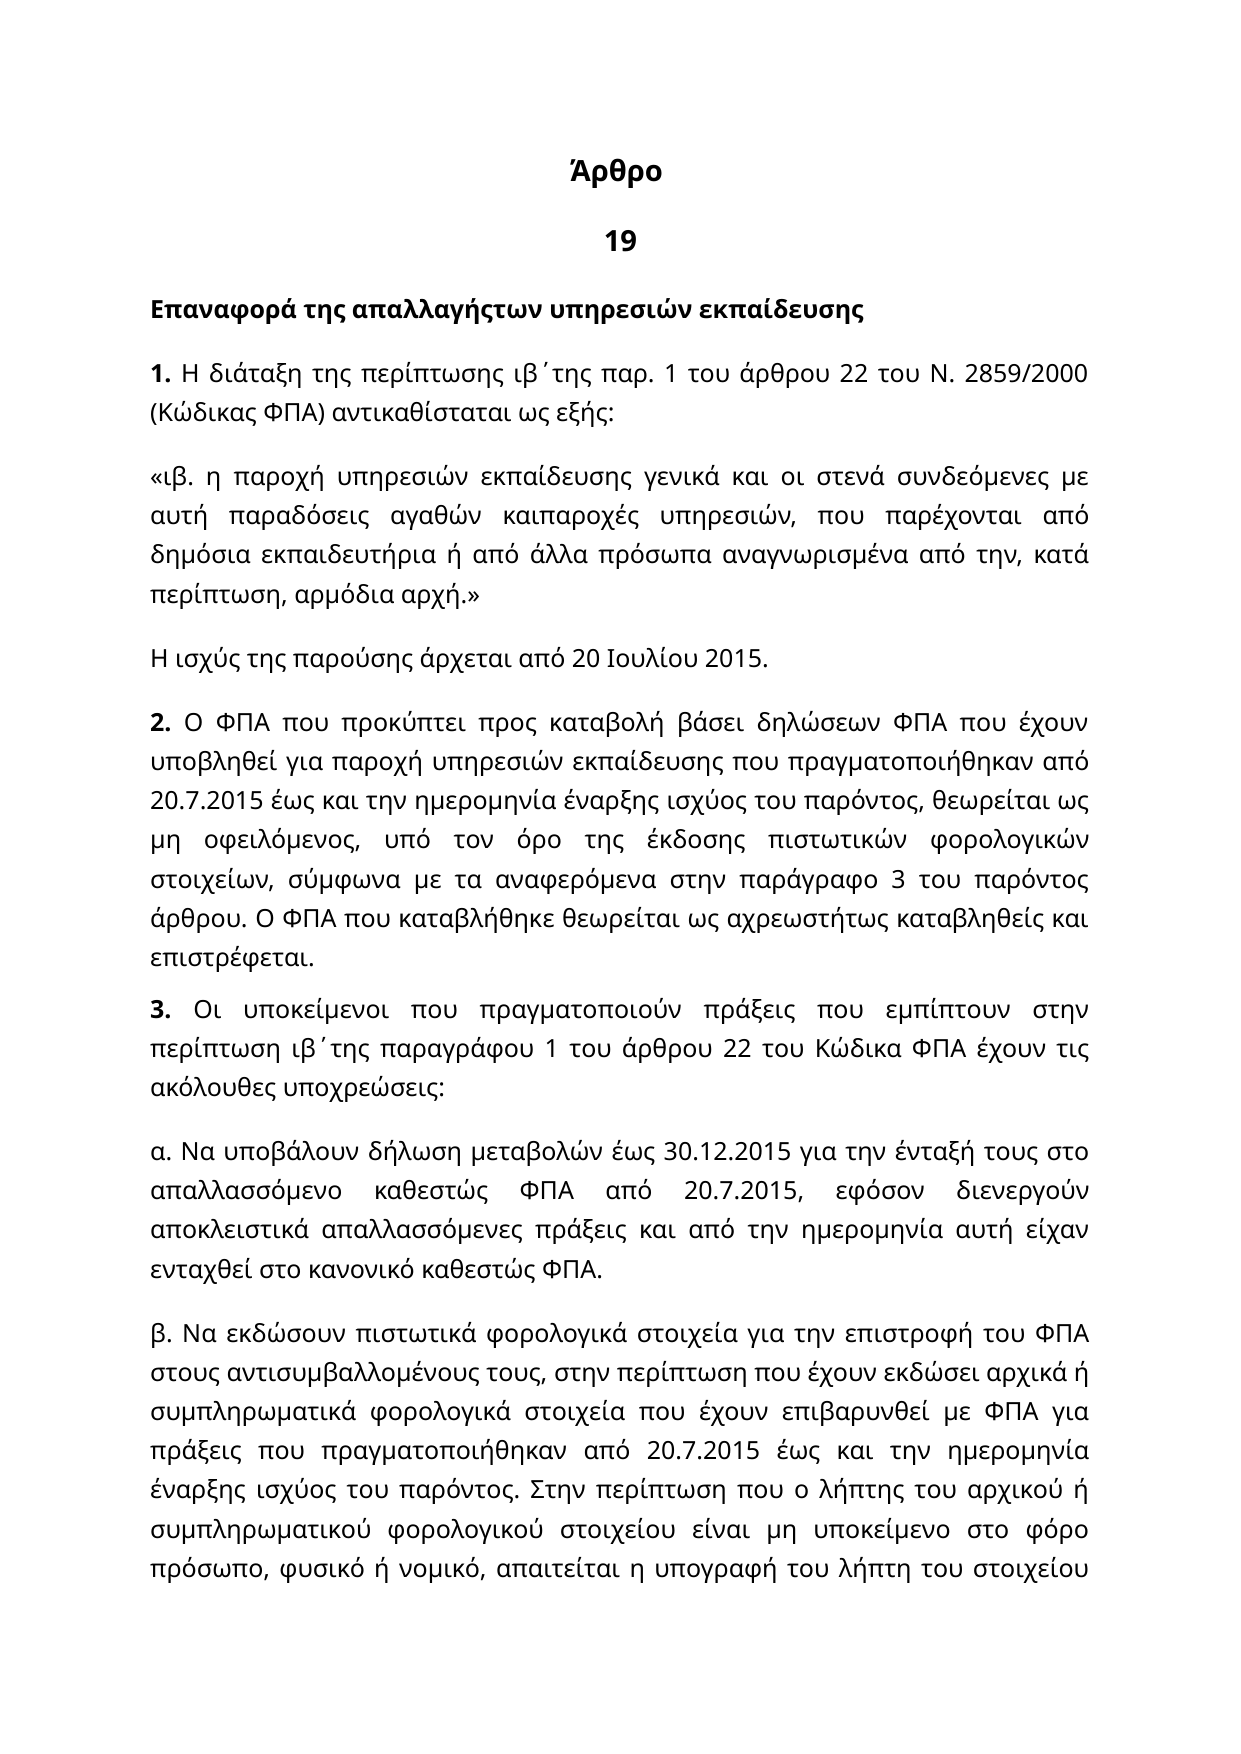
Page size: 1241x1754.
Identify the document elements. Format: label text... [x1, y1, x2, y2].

text 3. Οι υποκείμενοι που πραγματοποιούν πράξεις που εμπίπτουν στην περίπτωση ιβ΄της παραγράφου 1 του άρθρου 22 του Κώδικα ΦΠΑ έχουν τις ακόλουθες υποχρεώσεις: [150, 991, 1090, 1104]
text β. Να εκδώσουν πιστωτικά φορολογικά στοιχεία για την επιστροφή του ΦΠΑ στους αντισυμβαλλομένους τους, στην περίπτωση που έχουν εκδώσει αρχικά ή συμπληρωματικά φορολογικά στοιχεία που έχουν επιβαρυνθεί με ΦΠΑ για πράξεις που πραγματοποιήθηκαν από 20.7.2015 έως και την ημερομηνία έναρξης ισχύος του παρόντος. Στην περίπτωση που ο λήπτης του αρχικού ή συμπληρωματικού φορολογικού στοιχείου είναι μη υποκείμενο στο φόρο πρόσωπο, φυσικό ή νομικό, απαιτείται η υπογραφή του λήπτη του στοιχείου [150, 1315, 1090, 1584]
subtitle Άρθρο [150, 150, 1090, 190]
subtitle 19 [150, 221, 1090, 260]
text α. Να υποβάλουν δήλωση μεταβολών έως 30.12.2015 για την ένταξή τους στο απαλλασσόμενο καθεστώς ΦΠΑ από 20.7.2015, εφόσον διενεργούν αποκλειστικά απαλλασσόμενες πράξεις και από την ημερομηνία αυτή είχαν ενταχθεί στο κανονικό καθεστώς ΦΠΑ. [150, 1134, 1090, 1285]
text 2. Ο ΦΠΑ που προκύπτει προς καταβολή βάσει δηλώσεων ΦΠΑ που έχουν υποβληθεί για παροχή υπηρεσιών εκπαίδευσης που πραγματοποιήθηκαν από 20.7.2015 έως και την ημερομηνία έναρξης ισχύος του παρόντος, θεωρείται ως μη οφειλόμενος, υπό τον όρο της έκδοσης πιστωτικών φορολογικών στοιχείων, σύμφωνα με τα αναφερόμενα στην παράγραφο 3 του παρόντος άρθρου. Ο ΦΠΑ που καταβλήθηκε θεωρείται ως αχρεωστήτως καταβληθείς και επιστρέφεται. [150, 704, 1090, 974]
text 1. Η διάταξη της περίπτωσης ιβ΄της παρ. 1 του άρθρου 22 του Ν. 2859/2000 (Κώδικας ΦΠΑ) αντικαθίσταται ως εξής: [150, 355, 1090, 429]
text Επαναφορά της απαλλαγήςτων υπηρεσιών εκπαίδευσης [150, 291, 1090, 325]
text Η ισχύς της παρούσης άρχεται από 20 Ιουλίου 2015. [150, 640, 1090, 674]
text «ιβ. η παροχή υπηρεσιών εκπαίδευσης γενικά και οι στενά συνδεόμενες με αυτή παραδόσεις αγαθών καιπαροχές υπηρεσιών, που παρέχονται από δημόσια εκπαιδευτήρια ή από άλλα πρόσωπα αναγνωρισμένα από την, κατά περίπτωση, αρμόδια αρχή.» [150, 459, 1090, 610]
